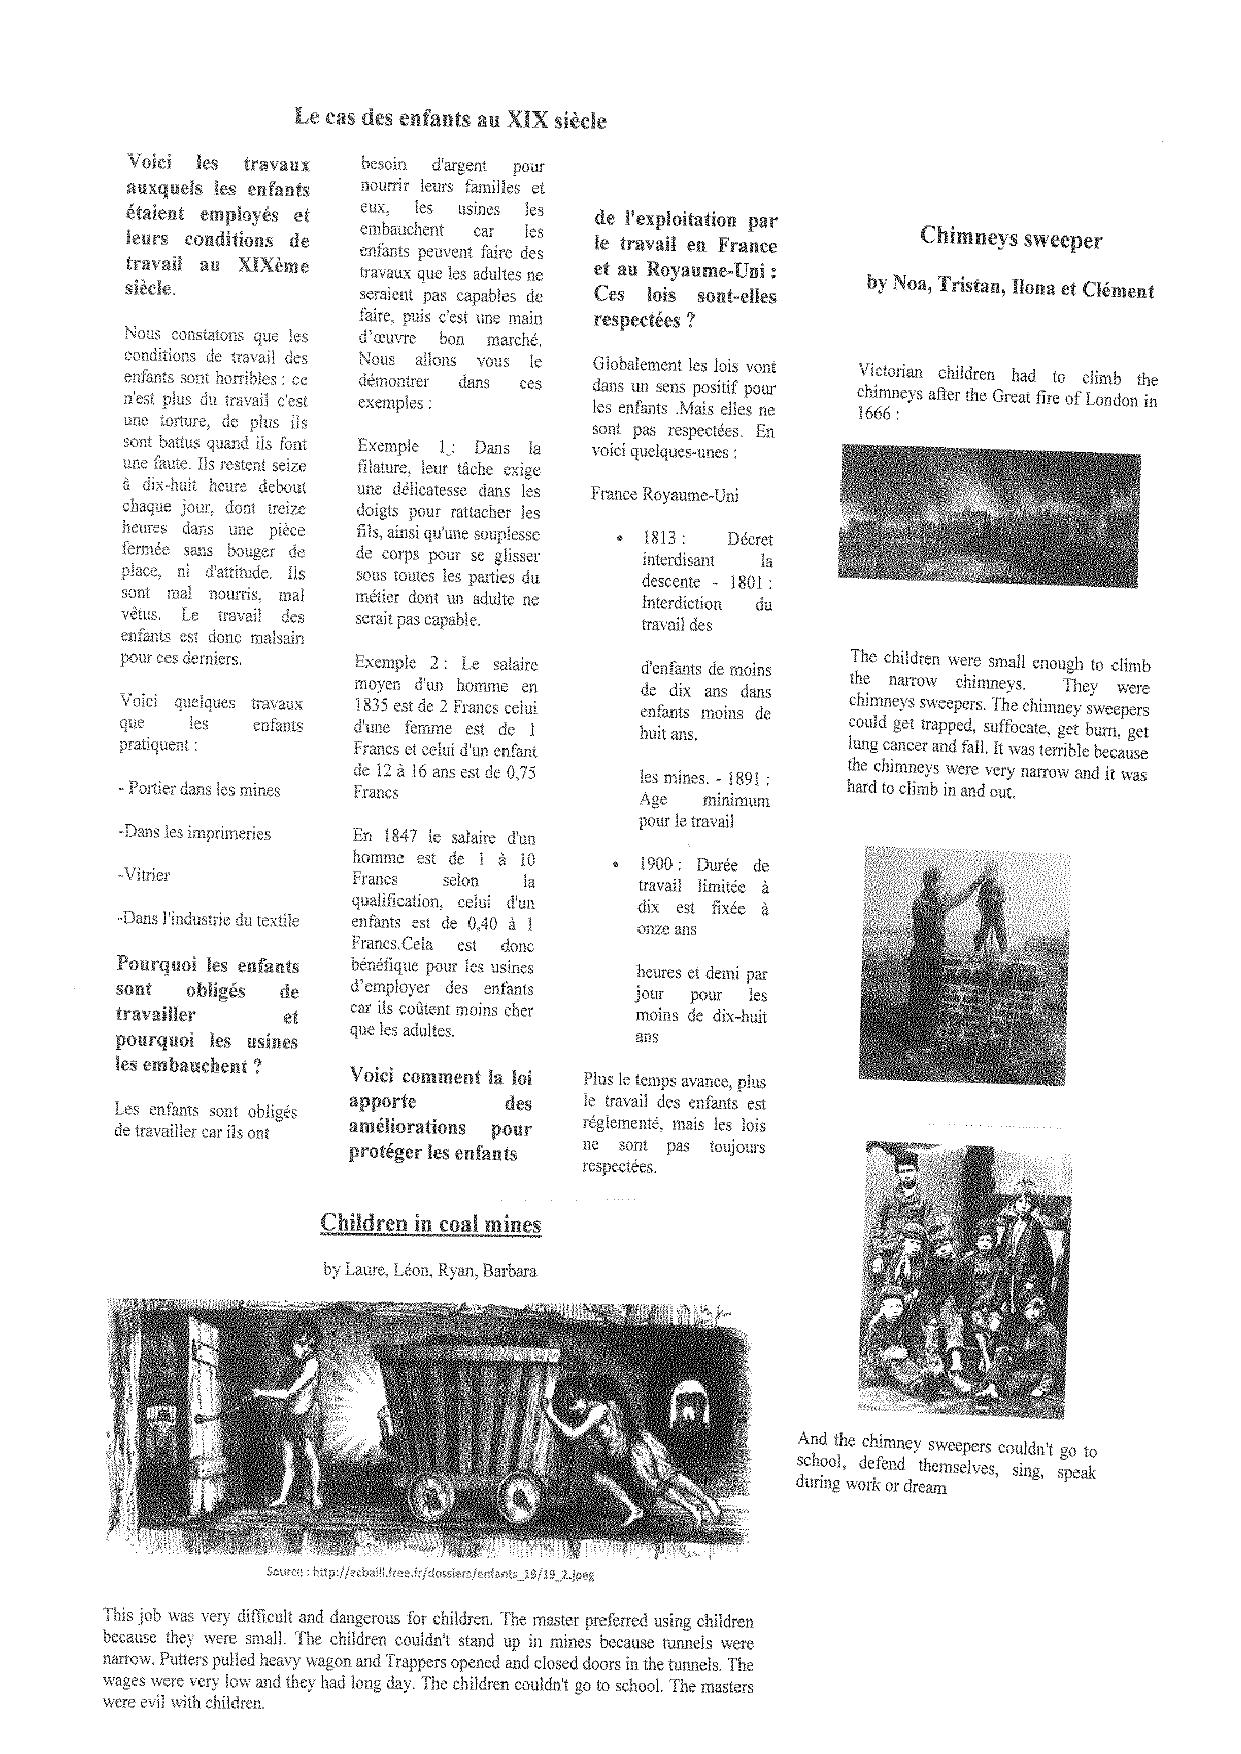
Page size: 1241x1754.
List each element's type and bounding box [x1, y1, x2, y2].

picture [64, 0, 1180, 1754]
